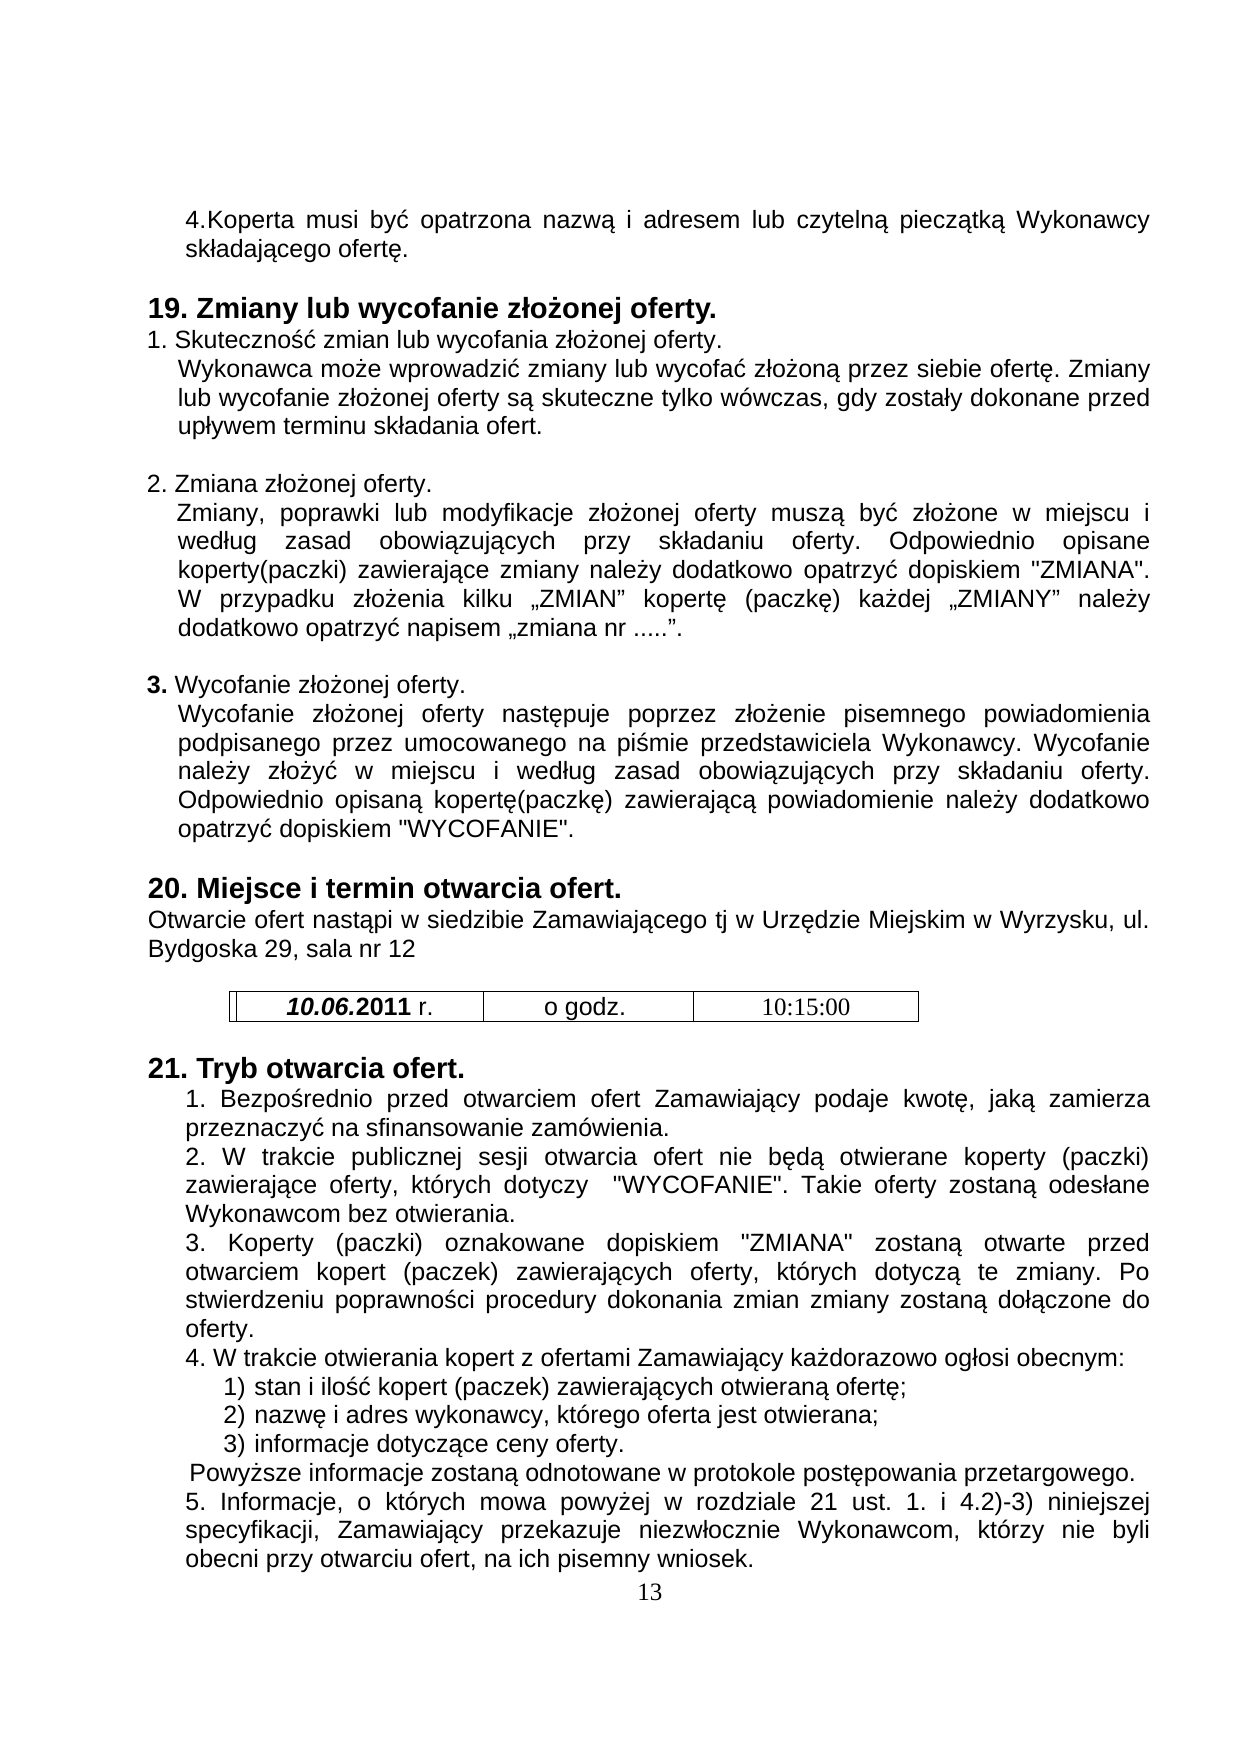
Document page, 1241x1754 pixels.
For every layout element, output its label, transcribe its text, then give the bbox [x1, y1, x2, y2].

text 3. Koperty (paczki) oznakowane dopiskiem "ZMIANA" zostaną otwarte przed otwarciem kopert (paczek) zawierających oferty, których dotyczą te zmiany. Po stwierdzeniu poprawności procedury dokonania zmian zmiany zostaną dołączone do oferty. [185, 1228, 1151, 1343]
text 2. Zmiana złożonej oferty. [147, 469, 1151, 497]
list stan i ilość kopert (paczek) zawierających otwieraną ofertę; [223, 1372, 1151, 1400]
subtitle 20. Miejsce i termin otwarcia ofert. [148, 871, 1151, 905]
table_header o godz. [484, 992, 693, 1021]
text 4. W trakcie otwierania kopert z ofertami Zamawiający każdorazowo ogłosi obecnym: [185, 1343, 1151, 1372]
list informacje dotyczące ceny oferty. [223, 1429, 1151, 1458]
table_header W dniu [230, 992, 236, 1021]
subtitle 21. Tryb otwarcia ofert. [148, 1051, 1151, 1084]
text Wykonawca może wprowadzić zmiany lub wycofać złożoną przez siebie ofertę. Zmiany lub wycofanie złożonej oferty są skuteczne tylko wówczas, gdy zostały dokonane przed upływem terminu składania ofert. [178, 354, 1151, 440]
text 2. W trakcie publicznej sesji otwarcia ofert nie będą otwierane koperty (paczki) zawierające oferty, których dotyczy "WYCOFANIE". Takie oferty zostaną odesłane Wykonawcom bez otwierania. [185, 1142, 1151, 1228]
list Koperta musi być opatrzona nazwą i adresem lub czytelną pieczątką Wykonawcy składającego ofertę. [185, 205, 1151, 263]
table_header 10.06.2011 r. [237, 992, 483, 1021]
text Otwarcie ofert nastąpi w siedzibie Zamawiającego tj w Urzędzie Miejskim w Wyrzysku, ul. Bydgoska 29, sala nr 12 [148, 905, 1151, 962]
text 3. Wycofanie złożonej oferty. [147, 670, 1151, 699]
table_header 10:15:00 [694, 992, 918, 1021]
text Wycofanie złożonej oferty następuje poprzez złożenie pisemnego powiadomienia podpisanego przez umocowanego na piśmie przedstawiciela Wykonawcy. Wycofanie należy złożyć w miejscu i według zasad obowiązujących przy składaniu oferty. Odpowiednio opisaną kopertę(paczkę) zawierającą powiadomienie należy dodatkowo opatrzyć dopiskiem "WYCOFANIE". [178, 699, 1151, 842]
subtitle 19. Zmiany lub wycofanie złożonej oferty. [148, 291, 1151, 325]
text Powyższe informacje zostaną odnotowane w protokole postępowania przetargowego. [189, 1458, 1151, 1487]
text 1. Skuteczność zmian lub wycofania złożonej oferty. [147, 325, 1151, 354]
text Zmiany, poprawki lub modyfikacje złożonej oferty muszą być złożone w miejscu i według zasad obowiązujących przy składaniu oferty. Odpowiednio opisane koperty(paczki) zawierające zmiany należy dodatkowo opatrzyć dopiskiem "ZMIANA". W przypadku złożenia kilku „ZMIAN” kopertę (paczkę) każdej „ZMIANY” należy dodatkowo opatrzyć napisem „zmiana nr .....”. [176, 497, 1151, 641]
list nazwę i adres wykonawcy, którego oferta jest otwierana; [223, 1400, 1151, 1429]
text 5. Informacje, o których mowa powyżej w rozdziale 21 ust. 1. i 4.2)-3) niniejszej specyfikacji, Zamawiający przekazuje niezwłocznie Wykonawcom, którzy nie byli obecni przy otwarciu ofert, na ich pisemny wniosek. [185, 1487, 1151, 1573]
text 1. Bezpośrednio przed otwarciem ofert Zamawiający podaje kwotę, jaką zamierza przeznaczyć na sfinansowanie zamówienia. [185, 1084, 1151, 1142]
